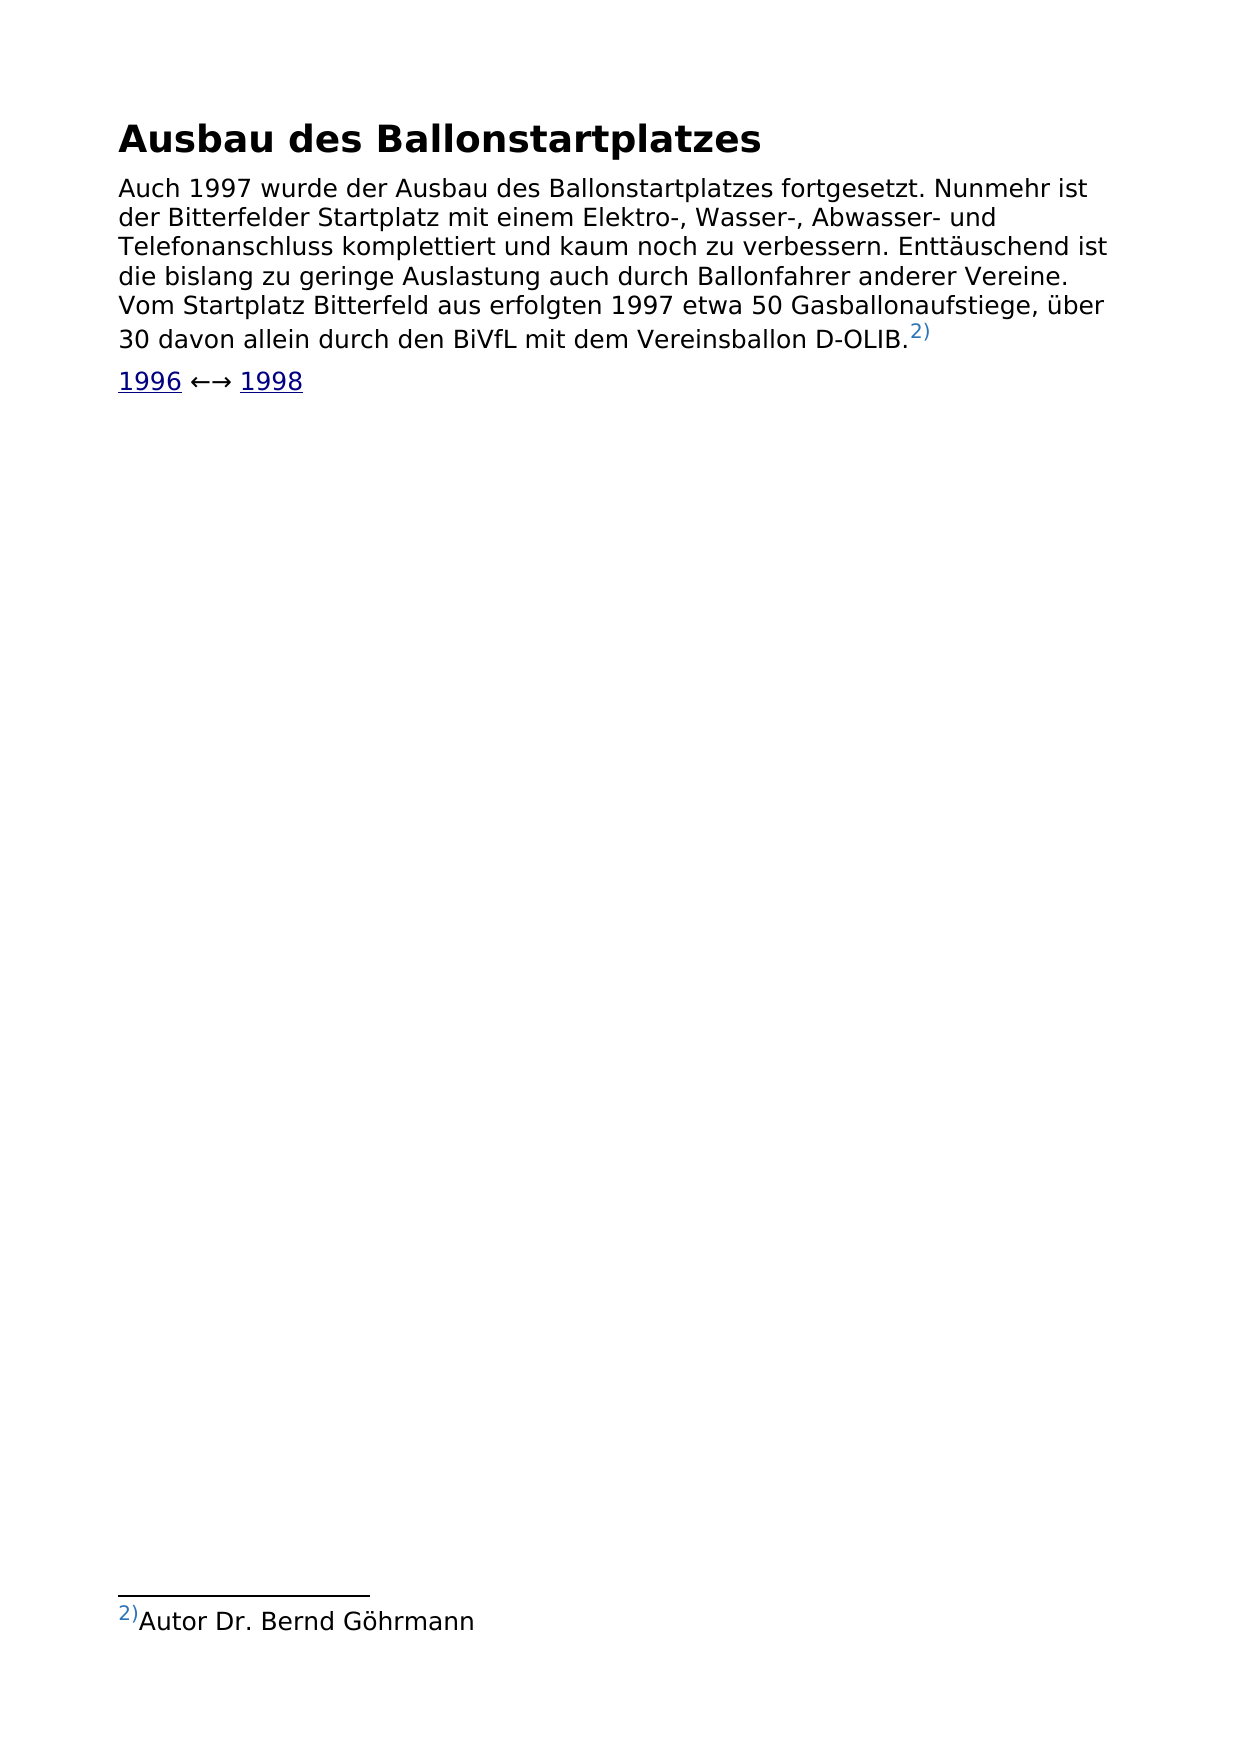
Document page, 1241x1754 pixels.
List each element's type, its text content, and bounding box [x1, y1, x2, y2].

subtitle Ausbau des Ballonstartplatzes [118, 118, 1122, 162]
text 1996 ←→ 1998 [118, 367, 1122, 396]
text Autor Dr. Bernd Göhrmann [118, 1602, 1122, 1636]
text Auch 1997 wurde der Ausbau des Ballonstartplatzes fortgesetzt. Nunmehr ist der Bitterfelder Startplatz mit einem Elektro-, Wasser-, Abwasser- und Telefonanschluss komplettiert und kaum noch zu verbessern. Enttäuschend ist die bislang zu geringe Auslastung auch durch Ballonfahrer anderer Vereine. Vom Startplatz Bitterfeld aus erfolgten 1997 etwa 50 Gasballonaufstiege, über 30 davon allein durch den BiVfL mit dem Vereinsballon D-OLIB. [118, 174, 1122, 354]
